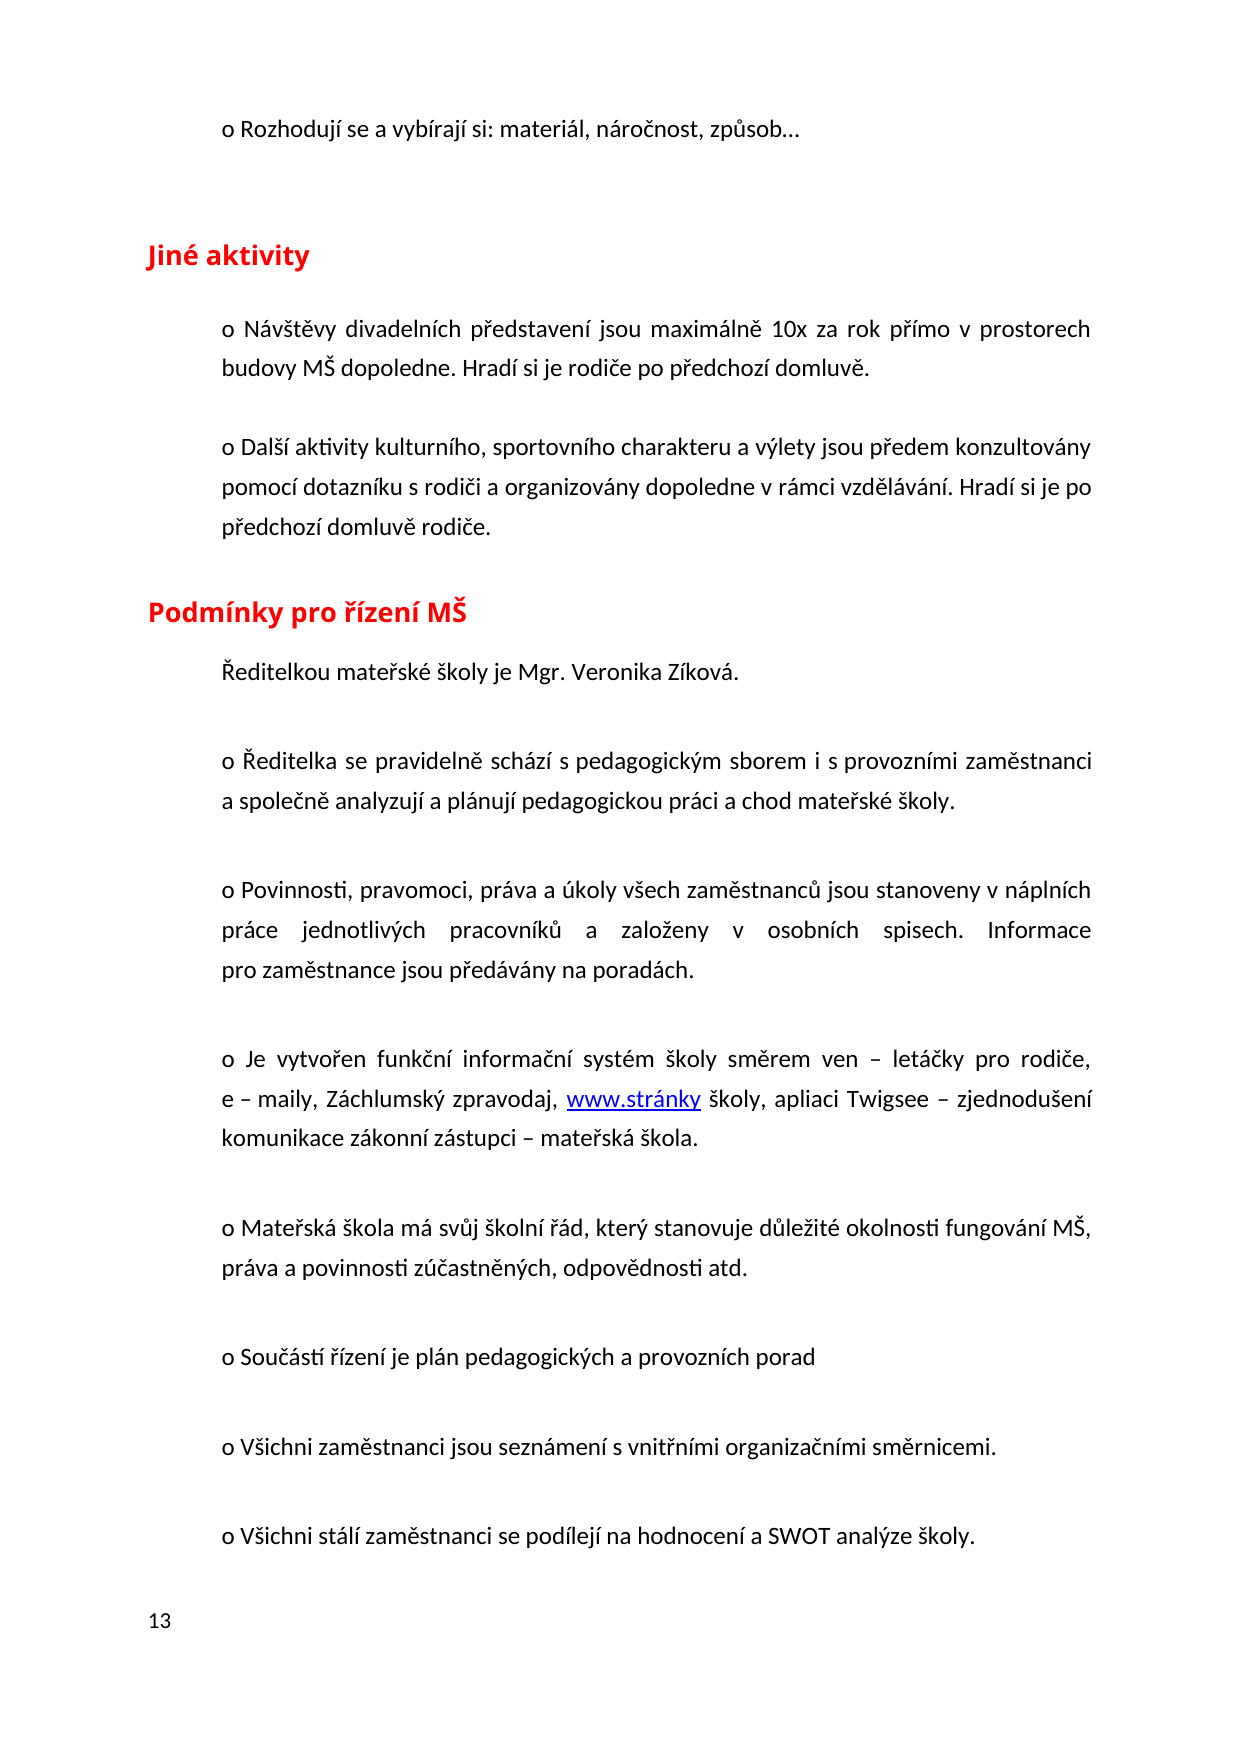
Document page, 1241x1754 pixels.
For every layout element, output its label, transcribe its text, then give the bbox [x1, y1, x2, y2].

text o Je vytvořen funkční informační systém školy směrem ven – letáčky pro rodiče, e – maily, Záchlumský zpravodaj, www.stránky školy, apliaci Twigsee – zjednodušení komunikace zákonní zástupci – mateřská škola. [221, 1043, 1093, 1153]
text o Povinnosti, pravomoci, práva a úkoly všech zaměstnanců jsou stanoveny v náplních práce jednotlivých pracovníků a založeny v osobních spisech. Informace pro zaměstnance jsou předávány na poradách. [221, 874, 1093, 984]
text o Ředitelka se pravidelně schází s pedagogickým sborem i s provozními zaměstnanci a společně analyzují a plánují pedagogickou práci a chod mateřské školy. [221, 745, 1093, 816]
text o Další aktivity kulturního, sportovního charakteru a výlety jsou předem konzultovány pomocí dotazníku s rodiči a organizovány dopoledne v rámci vzdělávání. Hradí si je po předchozí domluvě rodiče. [221, 431, 1093, 541]
text Ředitelkou mateřské školy je Mgr. Veronika Zíková. [148, 656, 1093, 686]
text o Součástí řízení je plán pedagogických a provozních porad [221, 1341, 1093, 1372]
text o Návštěvy divadelních představení jsou maximálně 10x za rok přímo v prostorech budovy MŠ dopoledne. Hradí si je rodiče po předchozí domluvě. [221, 313, 1093, 383]
text o Rozhodují se a vybírají si: materiál, náročnost, způsob… [221, 113, 1093, 144]
text o Mateřská škola má svůj školní řád, který stanovuje důležité okolnosti fungování MŠ, práva a povinnosti zúčastněných, odpovědnosti atd. [221, 1212, 1093, 1282]
subtitle Podmínky pro řízení MŠ [148, 594, 1093, 631]
subtitle Jiné aktivity [148, 236, 1093, 273]
text o Všichni zaměstnanci jsou seznámení s vnitřními organizačními směrnicemi. [221, 1431, 1093, 1461]
text o Všichni stálí zaměstnanci se podílejí na hodnocení a SWOT analýze školy. [221, 1520, 1093, 1551]
